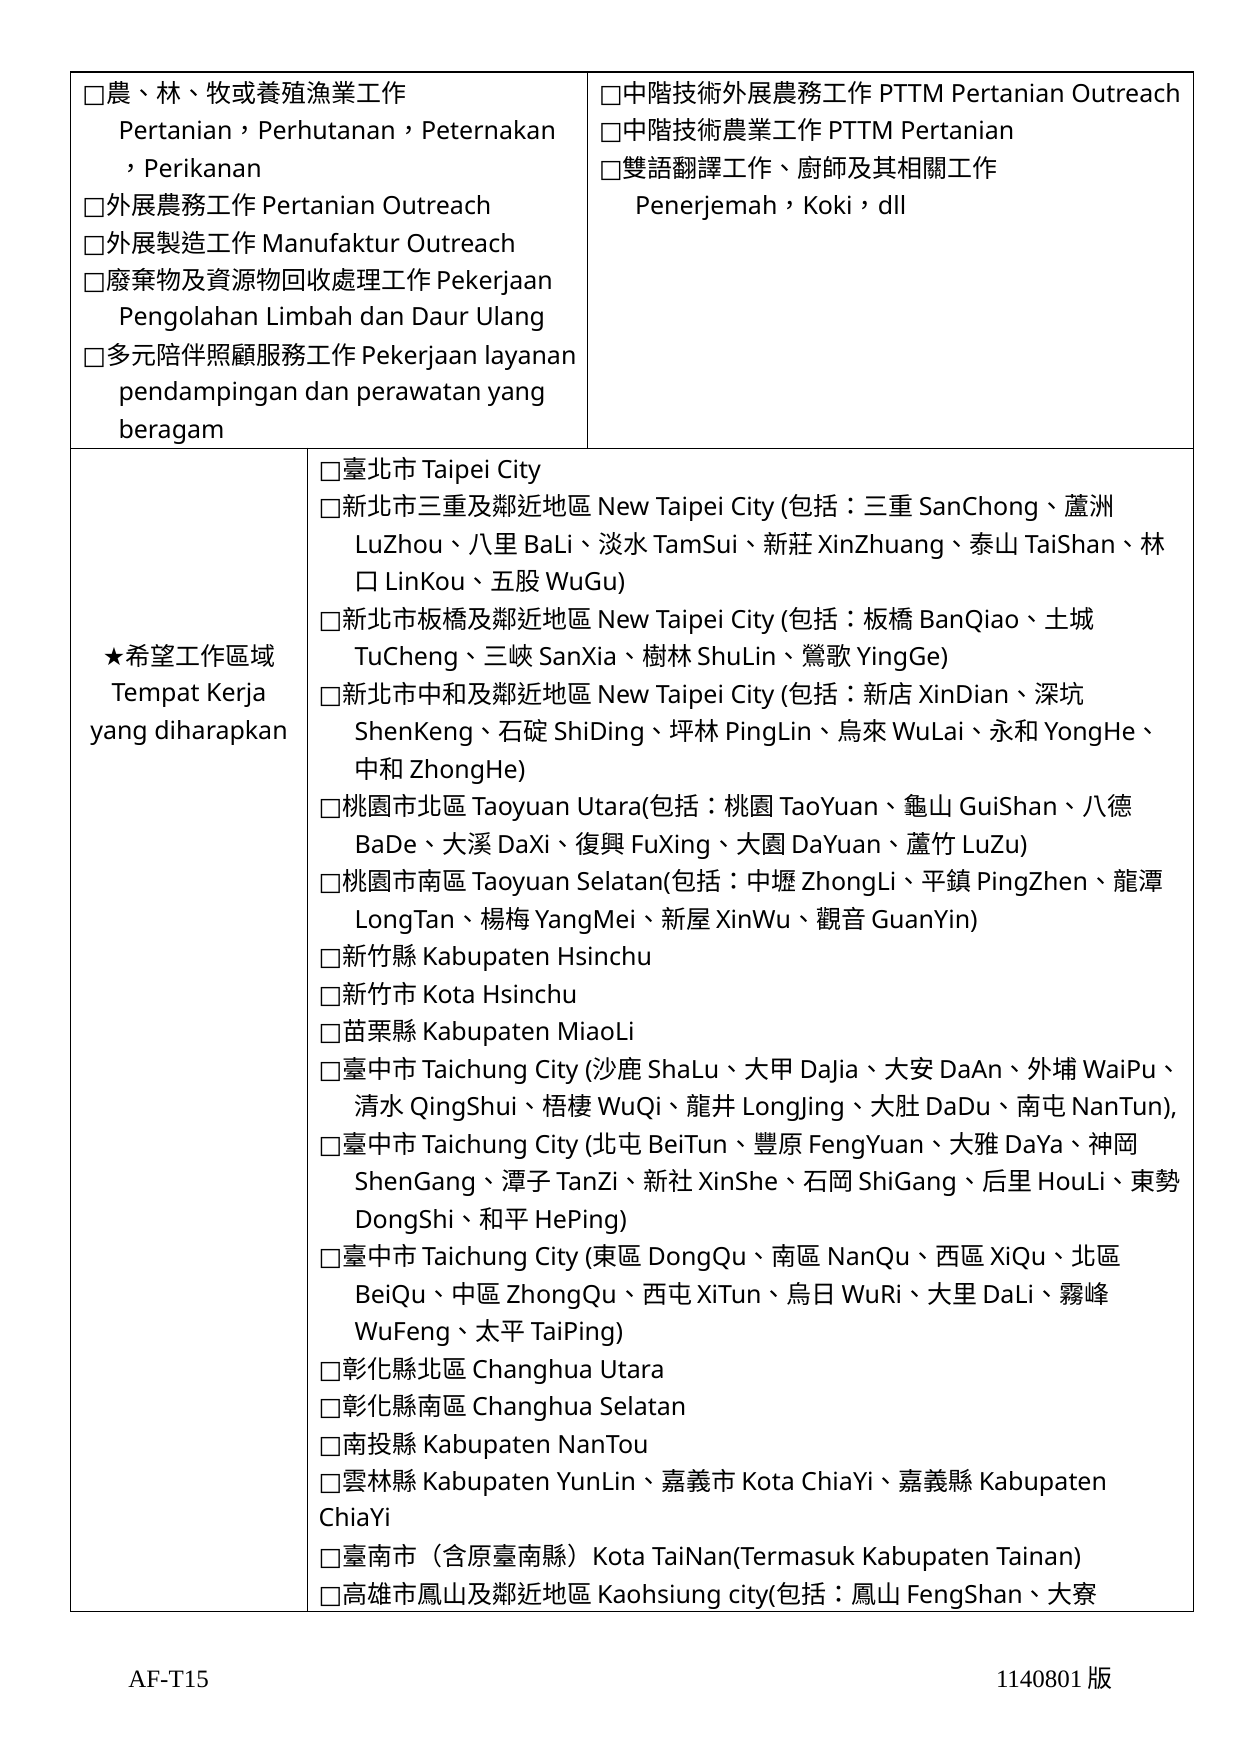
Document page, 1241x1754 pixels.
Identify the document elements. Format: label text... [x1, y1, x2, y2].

table_cell ★希望工作區域 Tempat Kerja yang diharapkan [71, 449, 307, 1611]
table_cell □臺北市Taipei City □新北市三重及鄰近地區New Taipei City (包括：三重SanChong、蘆洲LuZhou、八里BaLi、淡水TamSui、新莊XinZhuang、泰山TaiShan、林口LinKou、五股WuGu) □新北市板橋及鄰近地區New Taipei City (包括：板橋BanQiao、土城TuCheng、三峽SanXia、樹林ShuLin、鶯歌YingGe) □新北市中和及鄰近地區New Taipei City (包括：新店XinDian、深坑ShenKeng、石碇ShiDing、坪林PingLin、烏來WuLai、永和YongHe、中和ZhongHe) □桃園市北區Taoyuan Utara(包括：桃園TaoYuan、龜山GuiShan、八德BaDe、大溪DaXi、復興FuXing、大園DaYuan、蘆竹LuZu) □桃園市南區Taoyuan Selatan(包括：中壢ZhongLi、平鎮PingZhen、龍潭LongTan、楊梅YangMei、新屋XinWu、觀音GuanYin) □新竹縣Kabupaten Hsinchu □新竹市Kota Hsinchu □苗栗縣Kabupaten MiaoLi □臺中市Taichung City (沙鹿ShaLu、大甲DaJia、大安DaAn、外埔WaiPu、清水QingShui、梧棲WuQi、龍井LongJing、大肚DaDu、南屯NanTun), □臺中市Taichung City (北屯BeiTun、豐原FengYuan、大雅DaYa、神岡ShenGang、潭子TanZi、新社XinShe、石岡ShiGang、后里HouLi、東勢DongShi、和平HePing) □臺中市Taichung City (東區DongQu、南區NanQu、西區XiQu、北區BeiQu、中區ZhongQu、西屯XiTun、烏日WuRi、大里DaLi、霧峰WuFeng、太平TaiPing) □彰化縣北區Changhua Utara □彰化縣南區Changhua Selatan □南投縣 Kabupaten NanTou □雲林縣Kabupaten YunLin、嘉義市Kota ChiaYi、嘉義縣Kabupaten ChiaYi □臺南市（含原臺南縣）Kota TaiNan(Termasuk Kabupaten Tainan) □高雄市鳳山及鄰近地區Kaohsiung city(包括：鳳山FengShan、大寮 [308, 449, 1193, 1611]
table_cell □中階技術外展農務工作 PTTM Pertanian Outreach □中階技術農業工作PTTM Pertanian □雙語翻譯工作、廚師及其相關工作 Penerjemah，Koki，dll [588, 73, 1193, 447]
table_cell □農、林、牧或養殖漁業工作 Pertanian，Perhutanan，Peternakan，Perikanan □外展農務工作 Pertanian Outreach □外展製造工作 Manufaktur Outreach □廢棄物及資源物回收處理工作Pekerjaan Pengolahan Limbah dan Daur Ulang □多元陪伴照顧服務工作Pekerjaan layanan pendampingan dan perawatan yang beragam [71, 73, 587, 447]
